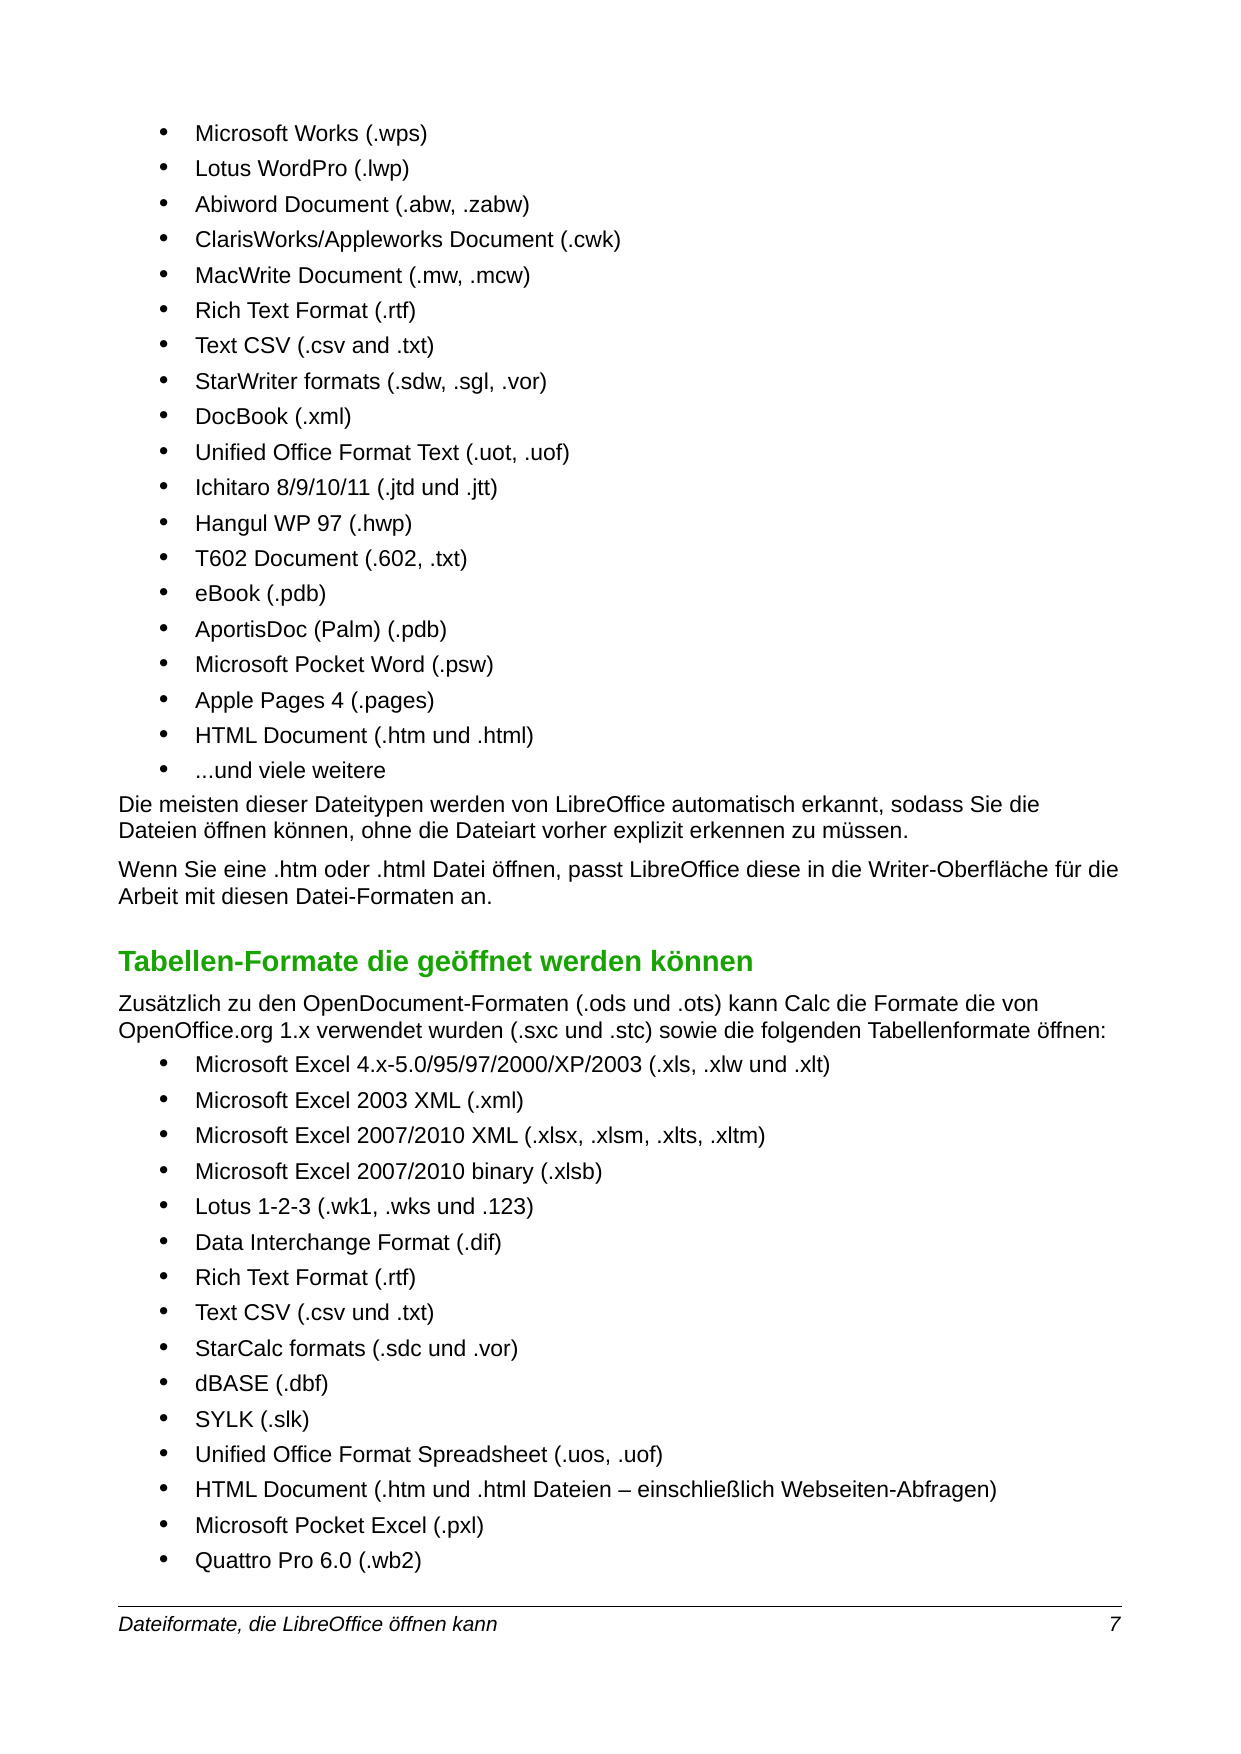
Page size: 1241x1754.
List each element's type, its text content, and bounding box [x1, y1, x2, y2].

list Lotus 1-2-3 (.wk1, .wks und .123) [156, 1191, 1122, 1220]
list Lotus WordPro (.lwp) [156, 153, 1122, 183]
list Microsoft Pocket Excel (.pxl) [156, 1510, 1122, 1539]
list Ichitaro 8/9/10/11 (.jtd und .jtt) [156, 472, 1122, 501]
list Rich Text Format (.rtf) [156, 295, 1122, 324]
list Microsoft Excel 2007/2010 binary (.xlsb) [156, 1156, 1122, 1185]
list Microsoft Excel 2003 XML (.xml) [156, 1085, 1122, 1114]
list Microsoft Excel 2007/2010 XML (.xlsx, .xlsm, .xlts, .xltm) [156, 1120, 1122, 1149]
list Text CSV (.csv und .txt) [156, 1297, 1122, 1327]
list Microsoft Works (.wps) [156, 118, 1122, 147]
list ...und viele weitere [156, 756, 1122, 785]
list StarWriter formats (.sdw, .sgl, .vor) [156, 366, 1122, 395]
subtitle Tabellen-Formate die geöffnet werden können [118, 944, 1122, 978]
list Rich Text Format (.rtf) [156, 1262, 1122, 1291]
list Zusätzlich zu den OpenDocument-Formaten (.ods und .ots) kann Calc die Formate die von OpenOffice.org 1.x verwendet wurden (.sxc und .stc) sowie die folgenden Tabellenformate öffnen: [118, 990, 1122, 1043]
list dBASE (.dbf) [156, 1368, 1122, 1397]
list HTML Document (.htm und .html Dateien – einschließlich Webseiten-Abfragen) [156, 1474, 1122, 1504]
list SYLK (.slk) [156, 1404, 1122, 1433]
list Unified Office Format Text (.uot, .uof) [156, 437, 1122, 466]
list DocBook (.xml) [156, 401, 1122, 431]
list StarCalc formats (.sdc und .vor) [156, 1333, 1122, 1362]
list Data Interchange Format (.dif) [156, 1227, 1122, 1256]
list MacWrite Document (.mw, .mcw) [156, 260, 1122, 289]
list Unified Office Format Spreadsheet (.uos, .uof) [156, 1439, 1122, 1468]
list Abiword Document (.abw, .zabw) [156, 189, 1122, 218]
list Apple Pages 4 (.pages) [156, 685, 1122, 714]
text Wenn Sie eine .htm oder .html Datei öffnen, passt LibreOffice diese in die Writer-Oberfläche für die Arbeit mit diesen Datei-Formaten an. [118, 856, 1122, 909]
list eBook (.pdb) [156, 578, 1122, 608]
text Die meisten dieser Dateitypen werden von LibreOffice automatisch erkannt, sodass Sie die Dateien öffnen können, ohne die Dateiart vorher explizit erkennen zu müssen. [118, 791, 1122, 844]
list Quattro Pro 6.0 (.wb2) [156, 1545, 1122, 1574]
list Text CSV (.csv and .txt) [156, 331, 1122, 360]
list ClarisWorks/Appleworks Document (.cwk) [156, 224, 1122, 253]
list Microsoft Excel 4.x-5.0/95/97/2000/XP/2003 (.xls, .xlw und .xlt) [156, 1049, 1122, 1079]
